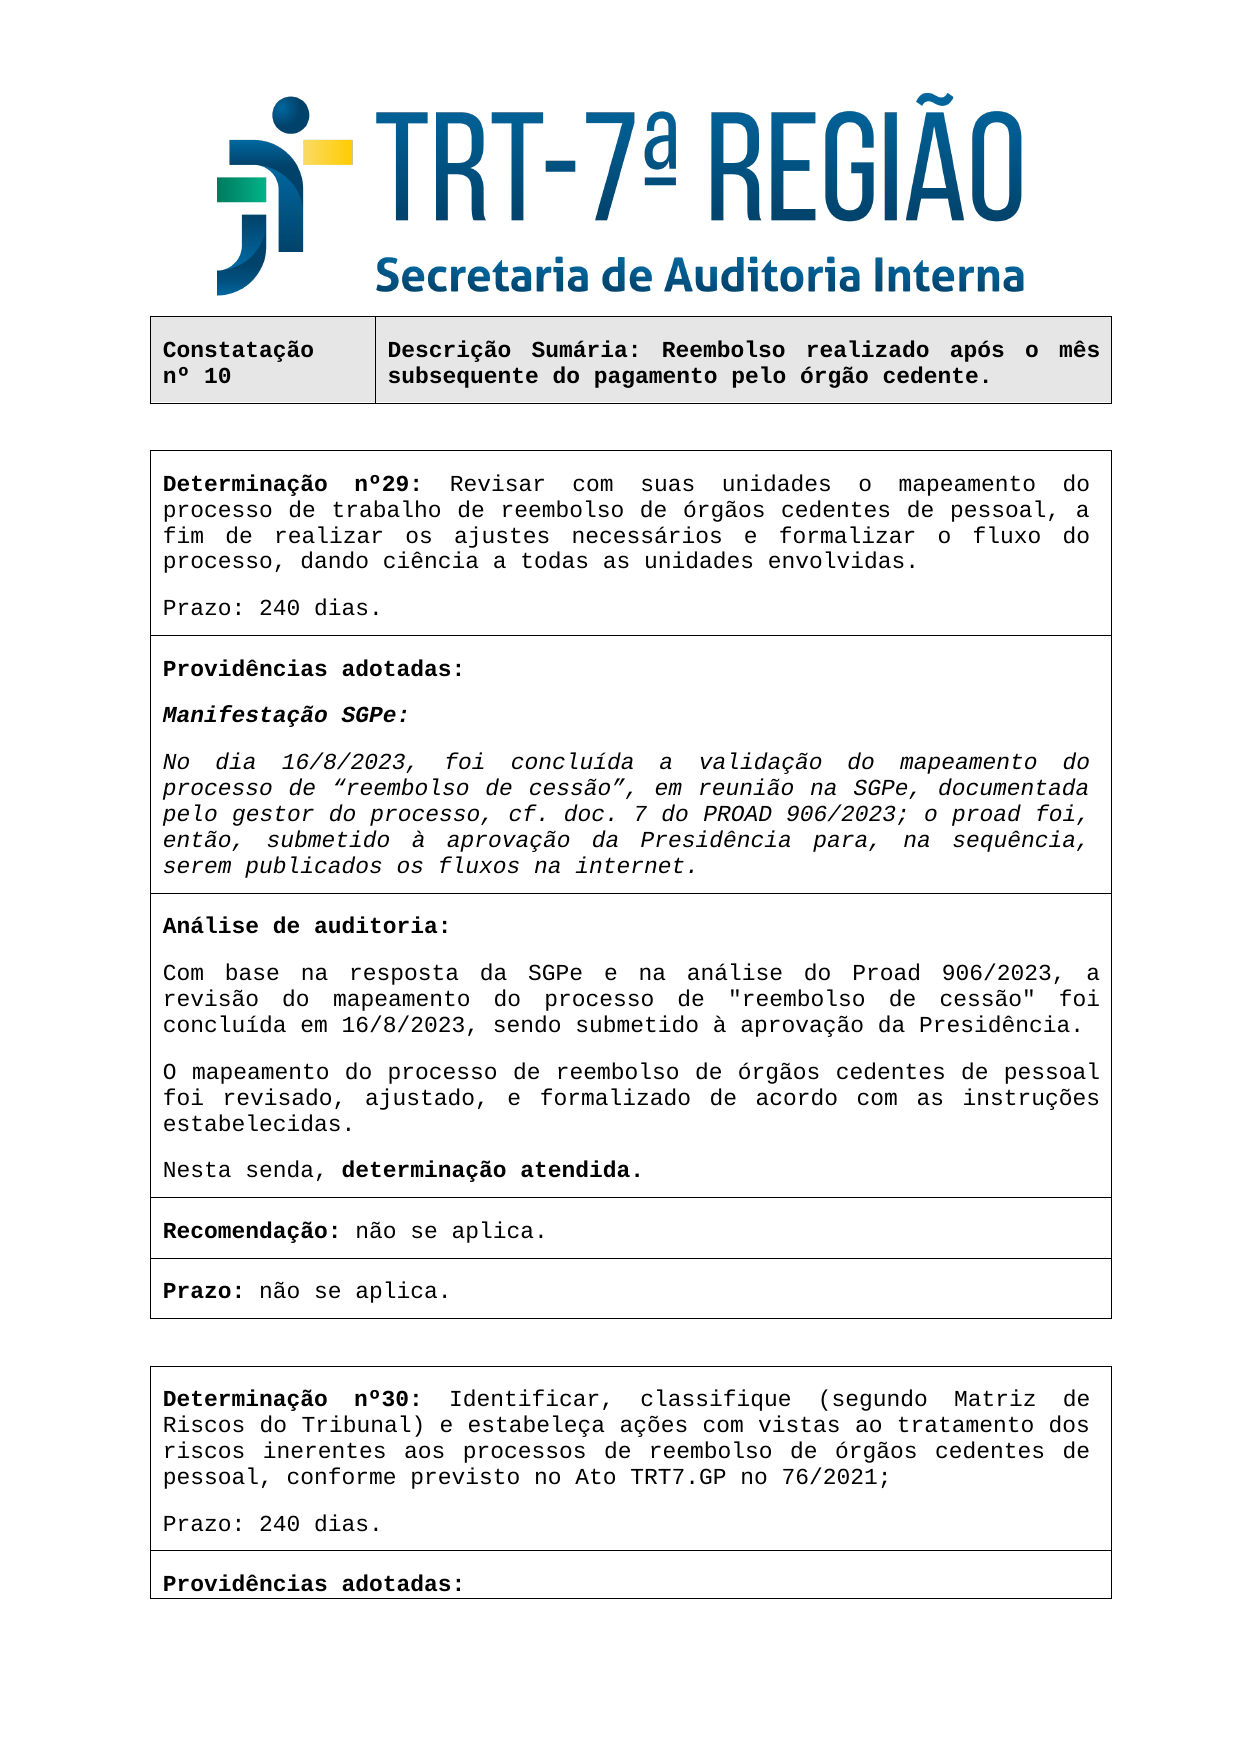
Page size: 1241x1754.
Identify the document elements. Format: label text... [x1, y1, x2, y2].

table_header Determinação nº30: Identificar, classifique (segundo Matriz de Riscos do Tribunal) e estabeleça ações com vistas ao tratamento dos riscos inerentes aos processos de reembolso de órgãos cedentes de pessoal, conforme previsto no Ato TRT7.GP no 76/2021; Prazo: 240 dias. [151, 1367, 1111, 1550]
table_header Determinação nº29: Revisar com suas unidades o mapeamento do processo de trabalho de reembolso de órgãos cedentes de pessoal, a fim de realizar os ajustes necessários e formalizar o fluxo do processo, dando ciência a todas as unidades envolvidas. Prazo: 240 dias. [151, 451, 1111, 635]
table_cell Providências adotadas: [151, 1551, 1111, 1598]
table_cell Prazo: não se aplica. [151, 1259, 1111, 1318]
table_header Descrição Sumária: Reembolso realizado após o mês subsequente do pagamento pelo órgão cedente. [376, 317, 1111, 402]
table_cell Análise de auditoria: Com base na resposta da SGPe e na análise do Proad 906/2023, a revisão do mapeamento do processo de "reembolso de cessão" foi concluída em 16/8/2023, sendo submetido à aprovação da Presidência. O mapeamento do processo de reembolso de órgãos cedentes de pessoal foi revisado, ajustado, e formalizado de acordo com as instruções estabelecidas. Nesta senda, determinação atendida. [151, 894, 1111, 1197]
table_header Constatação nº 10 [151, 317, 375, 402]
picture [211, 75, 1029, 316]
table_cell Recomendação: não se aplica. [151, 1198, 1111, 1257]
table_cell Providências adotadas: Manifestação SGPe: No dia 16/8/2023, foi concluída a validação do mapeamento do processo de “reembolso de cessão”, em reunião na SGPe, documentada pelo gestor do processo, cf. doc. 7 do PROAD 906/2023; o proad foi, então, submetido à aprovação da Presidência para, na sequência, serem publicados os fluxos na internet. [151, 636, 1111, 893]
